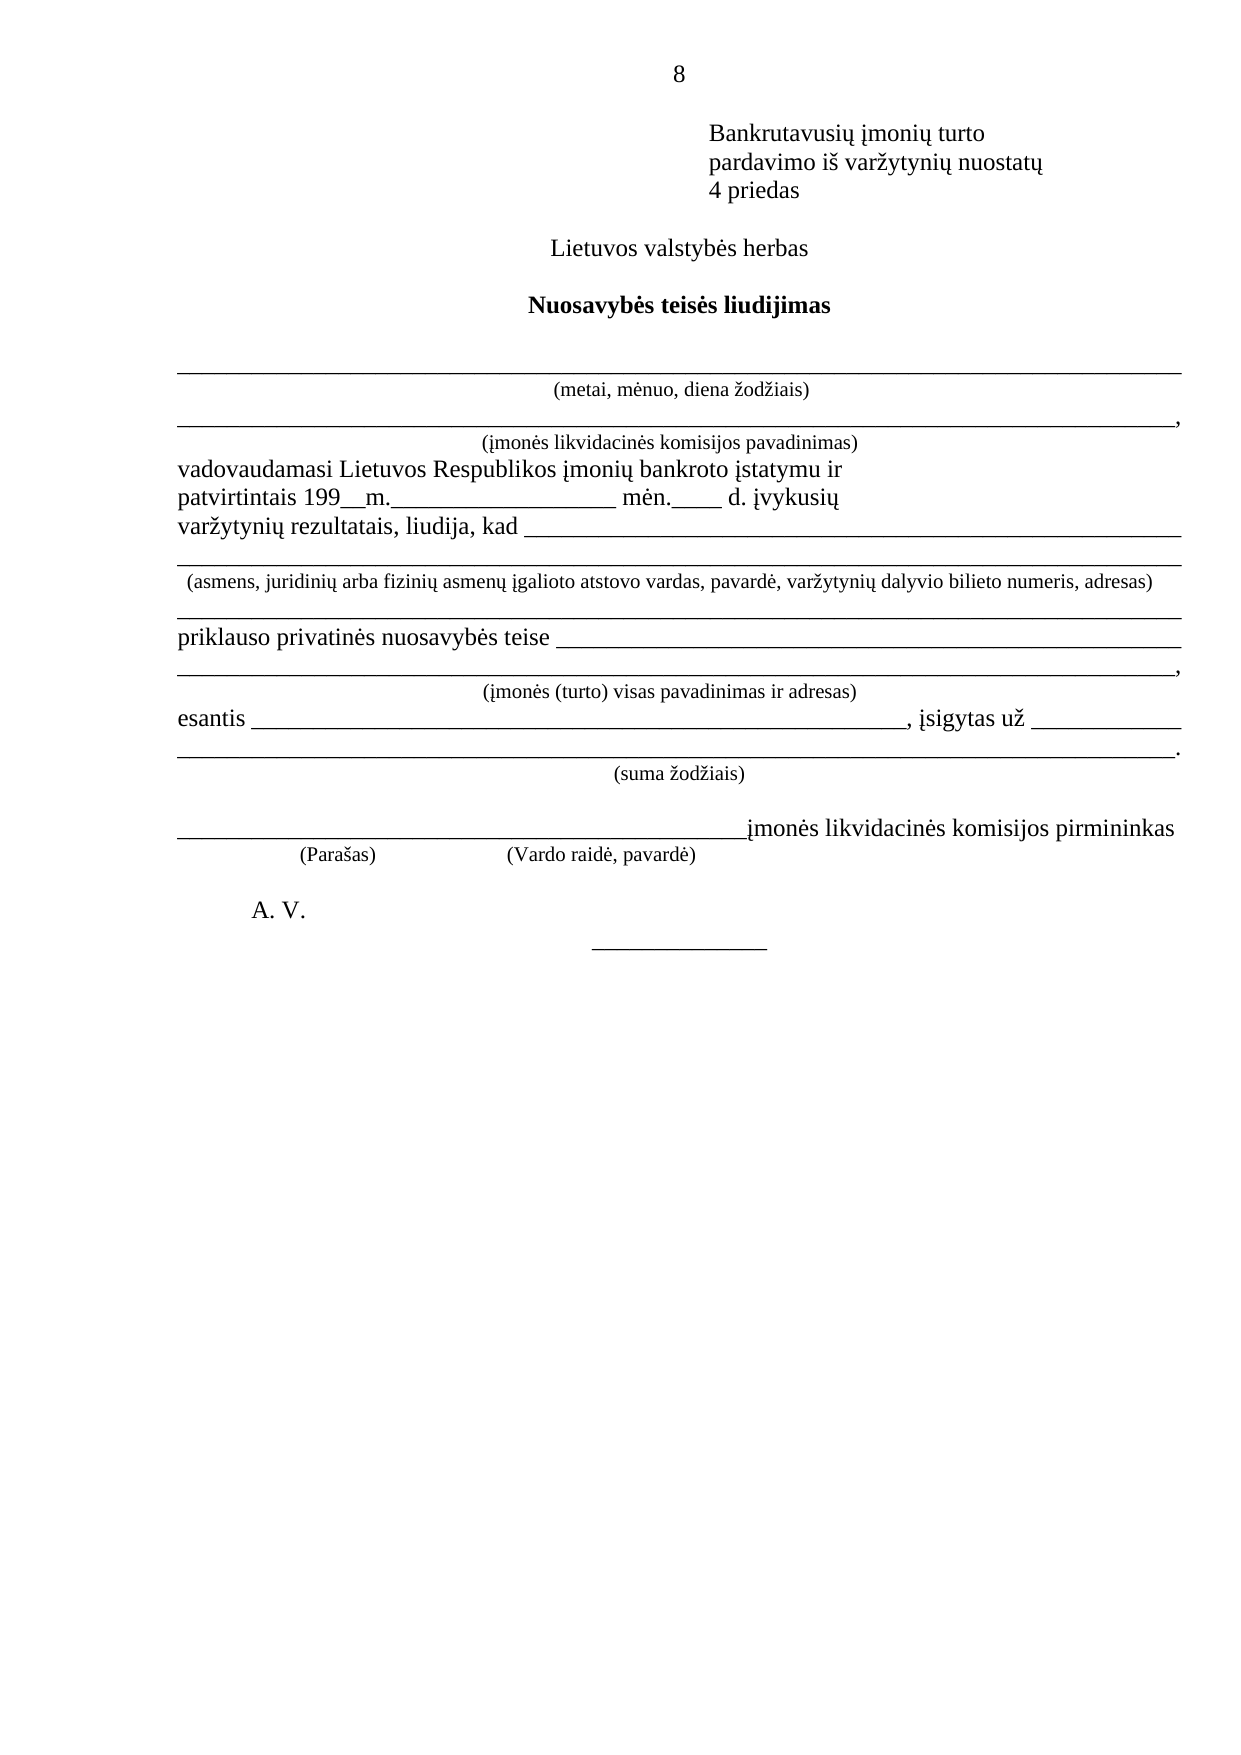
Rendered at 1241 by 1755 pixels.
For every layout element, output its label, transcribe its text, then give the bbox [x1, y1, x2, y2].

text vadovaudamasi Lietuvos Respublikos įmonių bankroto įstatymu ir [177, 454, 1181, 482]
text įmonės likvidacinės komisijos pirmininkas [177, 813, 1181, 842]
text , [177, 650, 1181, 679]
text (metai, mėnuo, diena žodžiais) [177, 377, 1181, 401]
text 4 priedas [177, 176, 1181, 204]
text Lietuvos valstybės herbas [177, 233, 1181, 262]
text (Parašas) (Vardo raidė, pavardė) [177, 842, 1181, 866]
text pardavimo iš varžytynių nuostatų [177, 147, 1181, 176]
text esantis , įsigytas už ____________ [177, 703, 1181, 732]
text Nuosavybės teisės liudijimas [177, 291, 1181, 319]
text A. V. [177, 895, 1181, 924]
text (suma žodžiais) [177, 761, 1181, 785]
text patvirtintais 199__m.__________________ mėn.____ d. įvykusių [177, 482, 1181, 511]
text . [177, 732, 1181, 761]
text priklauso privatinės nuosavybės teise [177, 622, 1181, 650]
text Bankrutavusių įmonių turto [177, 118, 1181, 147]
text , [177, 401, 1181, 430]
text varžytynių rezultatais, liudija, kad [177, 511, 1181, 540]
text (asmens, juridinių arba fizinių asmenų įgalioto atstovo vardas, pavardė, varžytynių dalyvio bilieto numeris, adresas) [177, 569, 1181, 593]
text (įmonės (turto) visas pavadinimas ir adresas) [177, 679, 1181, 703]
text ______________ [177, 924, 1181, 952]
text (įmonės likvidacinės komisijos pavadinimas) [177, 430, 1181, 454]
